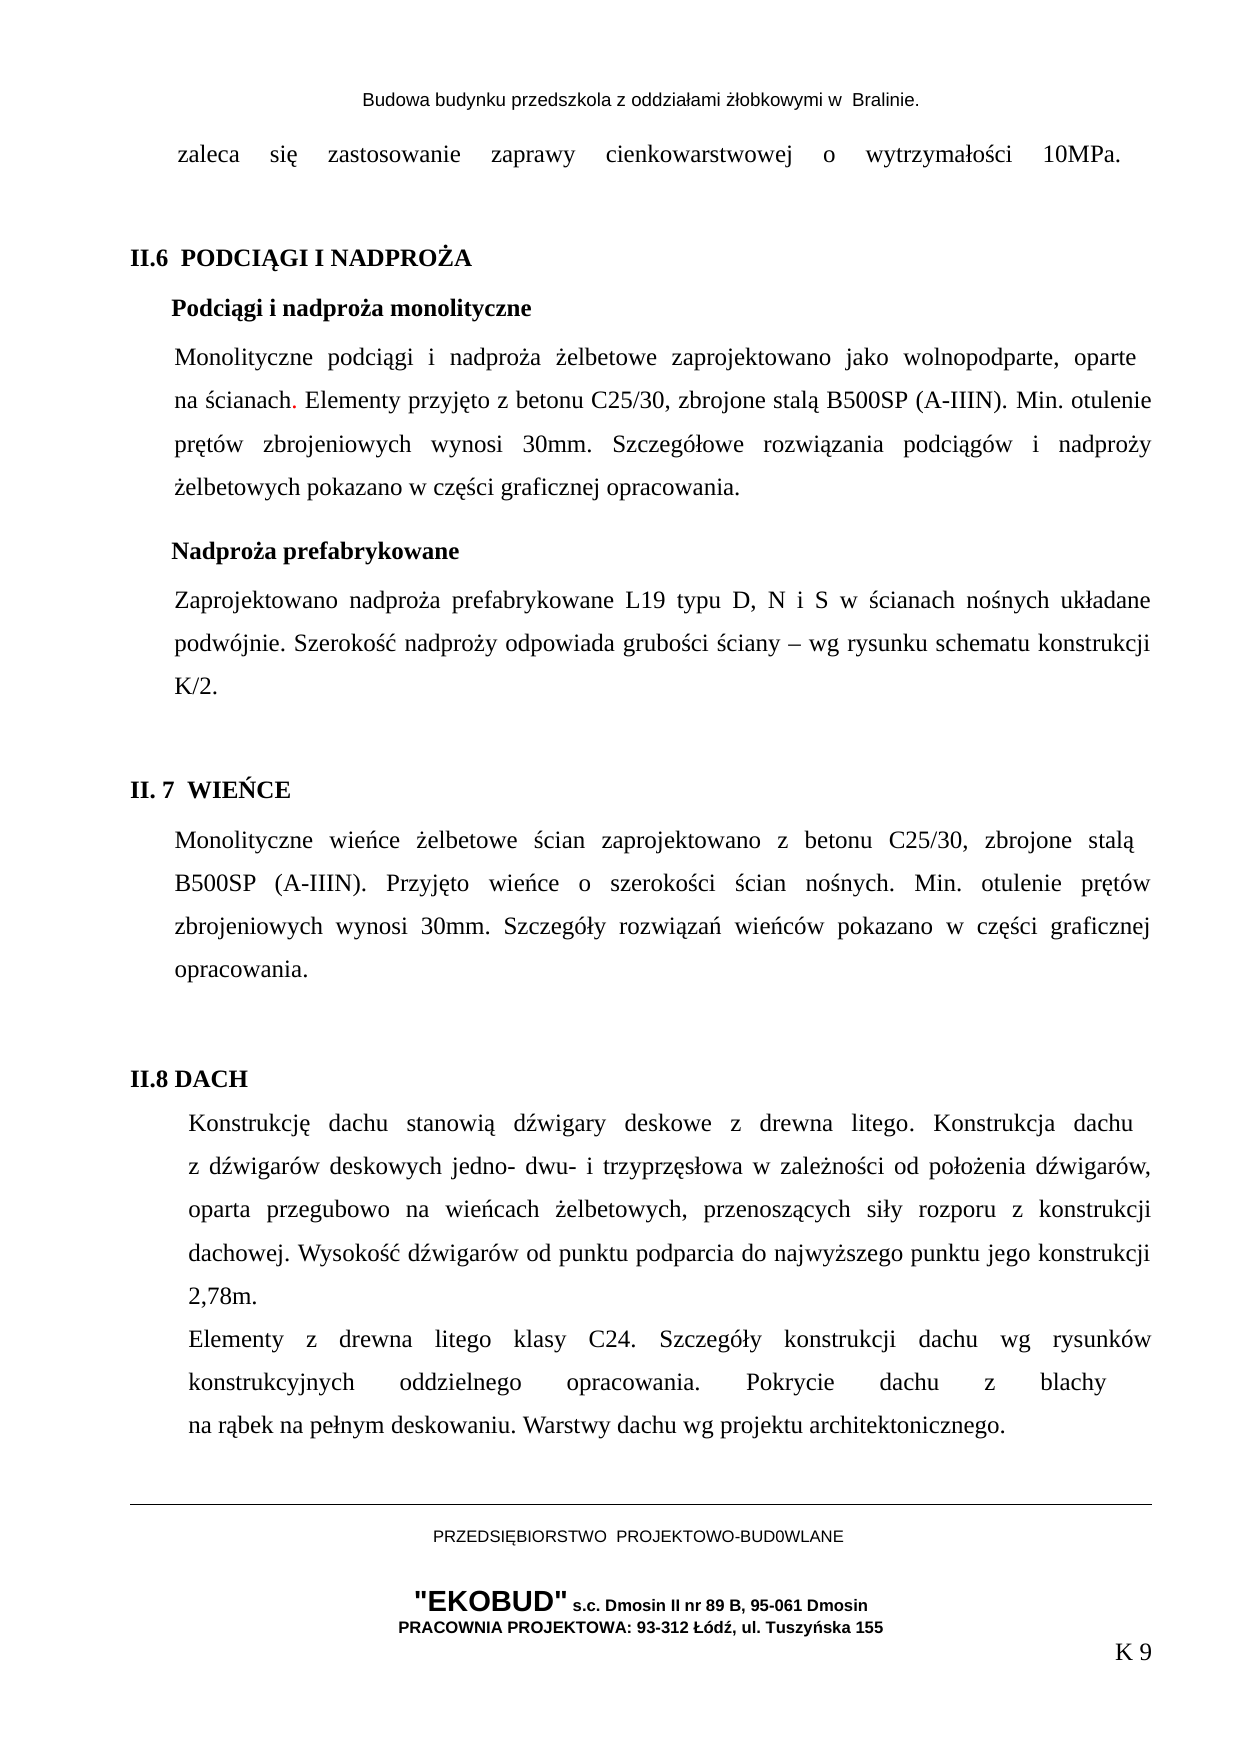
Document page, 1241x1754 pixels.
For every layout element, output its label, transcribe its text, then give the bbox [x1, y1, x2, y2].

text Podciągi i nadproża monolityczne [171, 293, 1152, 322]
text II.8 DACH [130, 1064, 1152, 1093]
text Monolityczne wieńce żelbetowe ścian zaprojektowano z betonu C25/30, zbrojone stalą B500SP (A-IIIN). Przyjęto wieńce o szerokości ścian nośnych. Min. otulenie prętów zbrojeniowych wynosi 30mm. Szczegóły rozwiązań wieńców pokazano w części graficznej opracowania. [174, 825, 1152, 983]
text Nadproża prefabrykowane [171, 536, 1152, 564]
list II.6 PODCIĄGI I NADPROŻA [130, 243, 1152, 272]
text Monolityczne podciągi i nadproża żelbetowe zaprojektowano jako wolnopodparte, oparte na ścianach. Elementy przyjęto z betonu C25/30, zbrojone stalą B500SP (A-IIIN). Min. otulenie prętów zbrojeniowych wynosi 30mm. Szczegółowe rozwiązania podciągów i nadproży żelbetowych pokazano w części graficznej opracowania. [174, 342, 1152, 501]
text Zaprojektowano nadproża prefabrykowane L19 typu D, N i S w ścianach nośnych układane podwójnie. Szerokość nadproży odpowiada grubości ściany – wg rysunku schematu konstrukcji K/2. [174, 585, 1152, 700]
list Konstrukcję dachu stanowią dźwigary deskowe z drewna litego. Konstrukcja dachu z dźwigarów deskowych jedno- dwu- i trzyprzęsłowa w zależności od położenia dźwigarów, oparta przegubowo na wieńcach żelbetowych, przenoszących siły rozporu z konstrukcji dachowej. Wysokość dźwigarów od punktu podparcia do najwyższego punktu jego konstrukcji 2,78m. Elementy z drewna litego klasy C24. Szczegóły konstrukcji dachu wg rysunków konstrukcyjnych oddzielnego opracowania. Pokrycie dachu z blachy na rąbek na pełnym deskowaniu. Warstwy dachu wg projektu architektonicznego. [188, 1108, 1152, 1439]
text II. 7 WIEŃCE [130, 775, 1152, 804]
list zaleca się zastosowanie zaprawy cienkowarstwowej o wytrzymałości 10MPa. [177, 139, 1152, 211]
